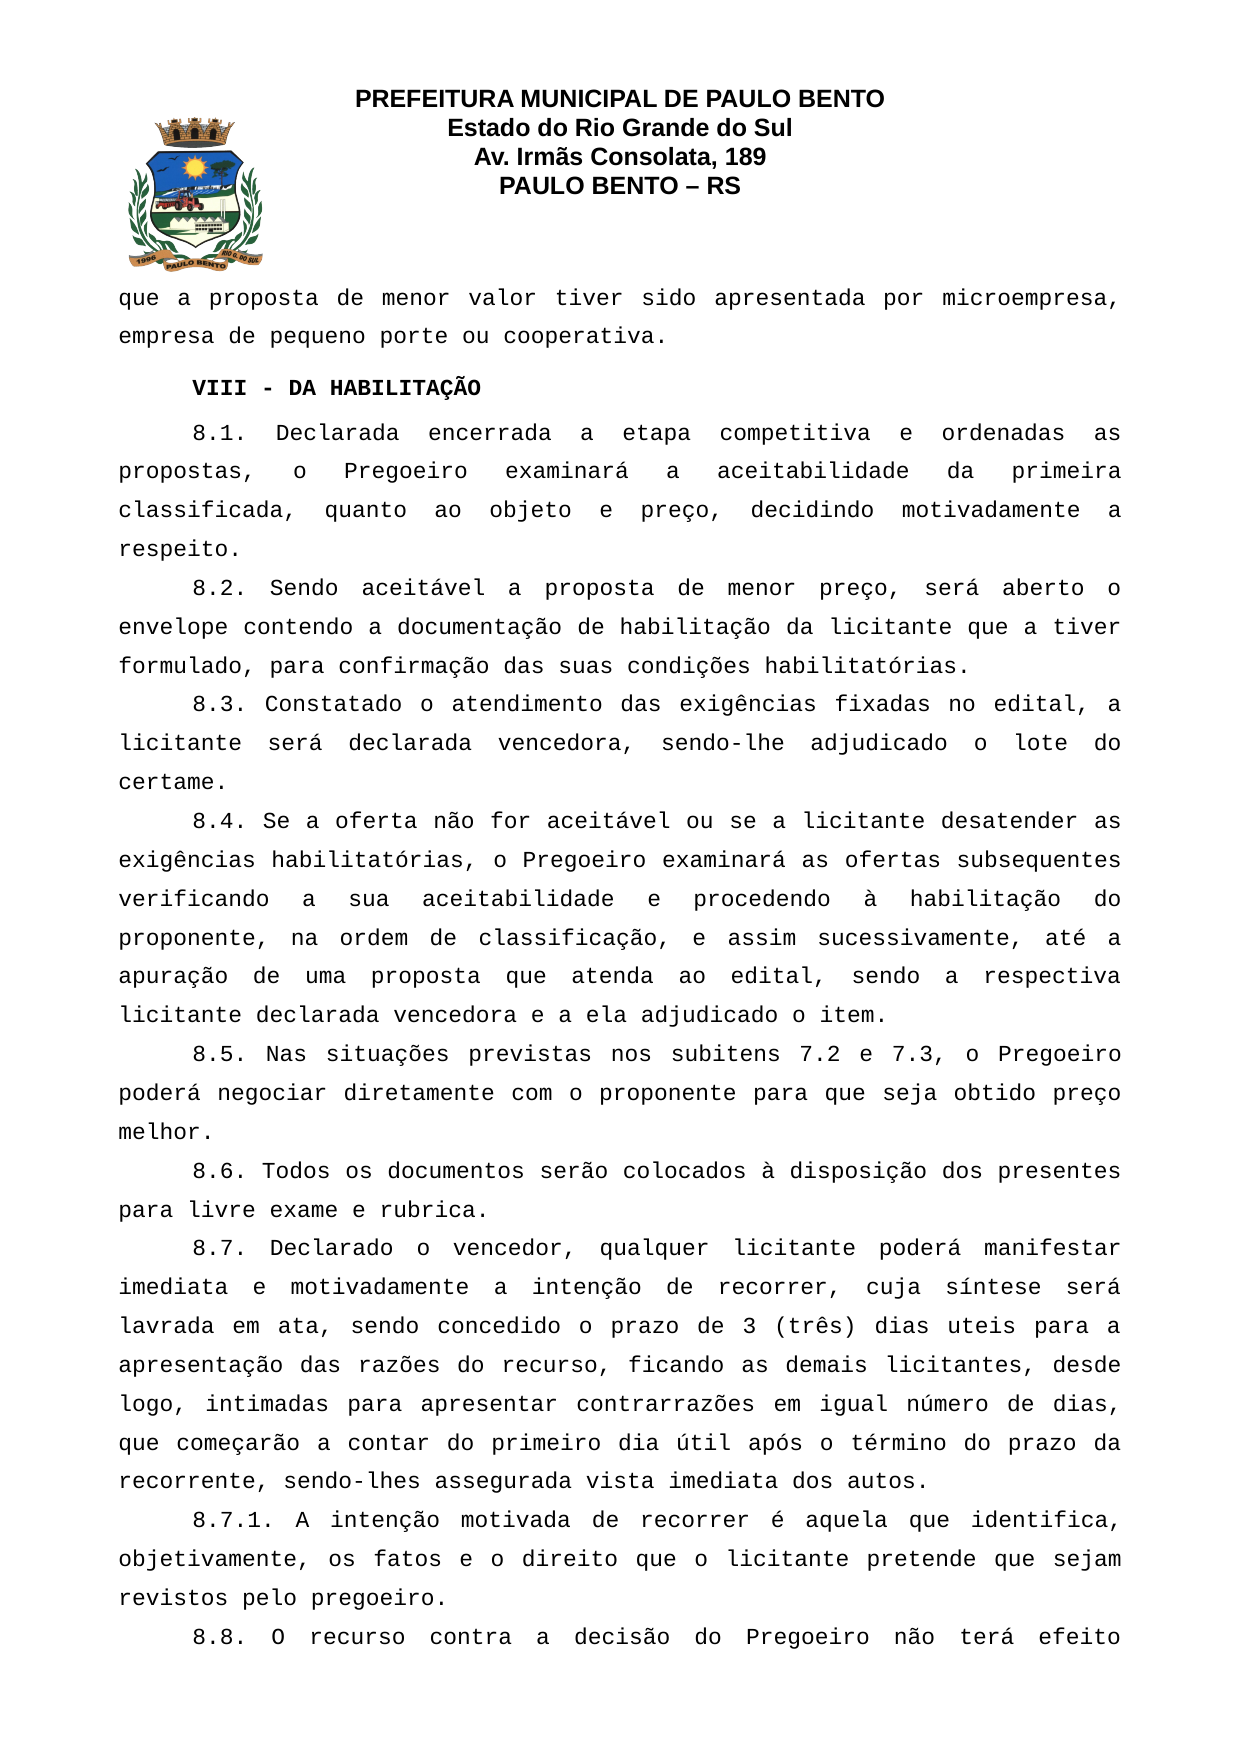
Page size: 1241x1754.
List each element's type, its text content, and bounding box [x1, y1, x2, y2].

text VIII - DA HABILITAÇÃO [118, 376, 1122, 402]
text 8.3. Constatado o atendimento das exigências fixadas no edital, a licitante será declarada vencedora, sendo-lhe adjudicado o lote do certame. [118, 693, 1122, 796]
text 8.4. Se a oferta não for aceitável ou se a licitante desatender as exigências habilitatórias, o Pregoeiro examinará as ofertas subsequentes verificando a sua aceitabilidade e procedendo à habilitação do proponente, na ordem de classificação, e assim sucessivamente, até a apuração de uma proposta que atenda ao edital, sendo a respectiva licitante declarada vencedora e a ela adjudicado o item. [118, 809, 1122, 1029]
text 8.1. Declarada encerrada a etapa competitiva e ordenadas as propostas, o Pregoeiro examinará a aceitabilidade da primeira classificada, quanto ao objeto e preço, decidindo motivadamente a respeito. [118, 421, 1122, 563]
text 8.8. O recurso contra a decisão do Pregoeiro não terá efeito [118, 1625, 1122, 1651]
text 8.7. Declarado o vencedor, qualquer licitante poderá manifestar imediata e motivadamente a intenção de recorrer, cuja síntese será lavrada em ata, sendo concedido o prazo de 3 (três) dias uteis para a apresentação das razões do recurso, ficando as demais licitantes, desde logo, intimadas para apresentar contrarrazões em igual número de dias, que começarão a contar do primeiro dia útil após o término do prazo da recorrente, sendo-lhes assegurada vista imediata dos autos. [118, 1237, 1122, 1496]
text 8.7.1. A intenção motivada de recorrer é aquela que identifica, objetivamente, os fatos e o direito que o licitante pretende que sejam revistos pelo pregoeiro. [118, 1509, 1122, 1612]
picture [128, 117, 263, 272]
text 8.6. Todos os documentos serão colocados à disposição dos presentes para livre exame e rubrica. [118, 1159, 1122, 1224]
text 8.5. Nas situações previstas nos subitens 7.2 e 7.3, o Pregoeiro poderá negociar diretamente com o proponente para que seja obtido preço melhor. [118, 1042, 1122, 1146]
text que a proposta de menor valor tiver sido apresentada por microempresa, empresa de pequeno porte ou cooperativa. [118, 286, 1122, 351]
text 8.2. Sendo aceitável a proposta de menor preço, será aberto o envelope contendo a documentação de habilitação da licitante que a tiver formulado, para confirmação das suas condições habilitatórias. [118, 576, 1122, 680]
